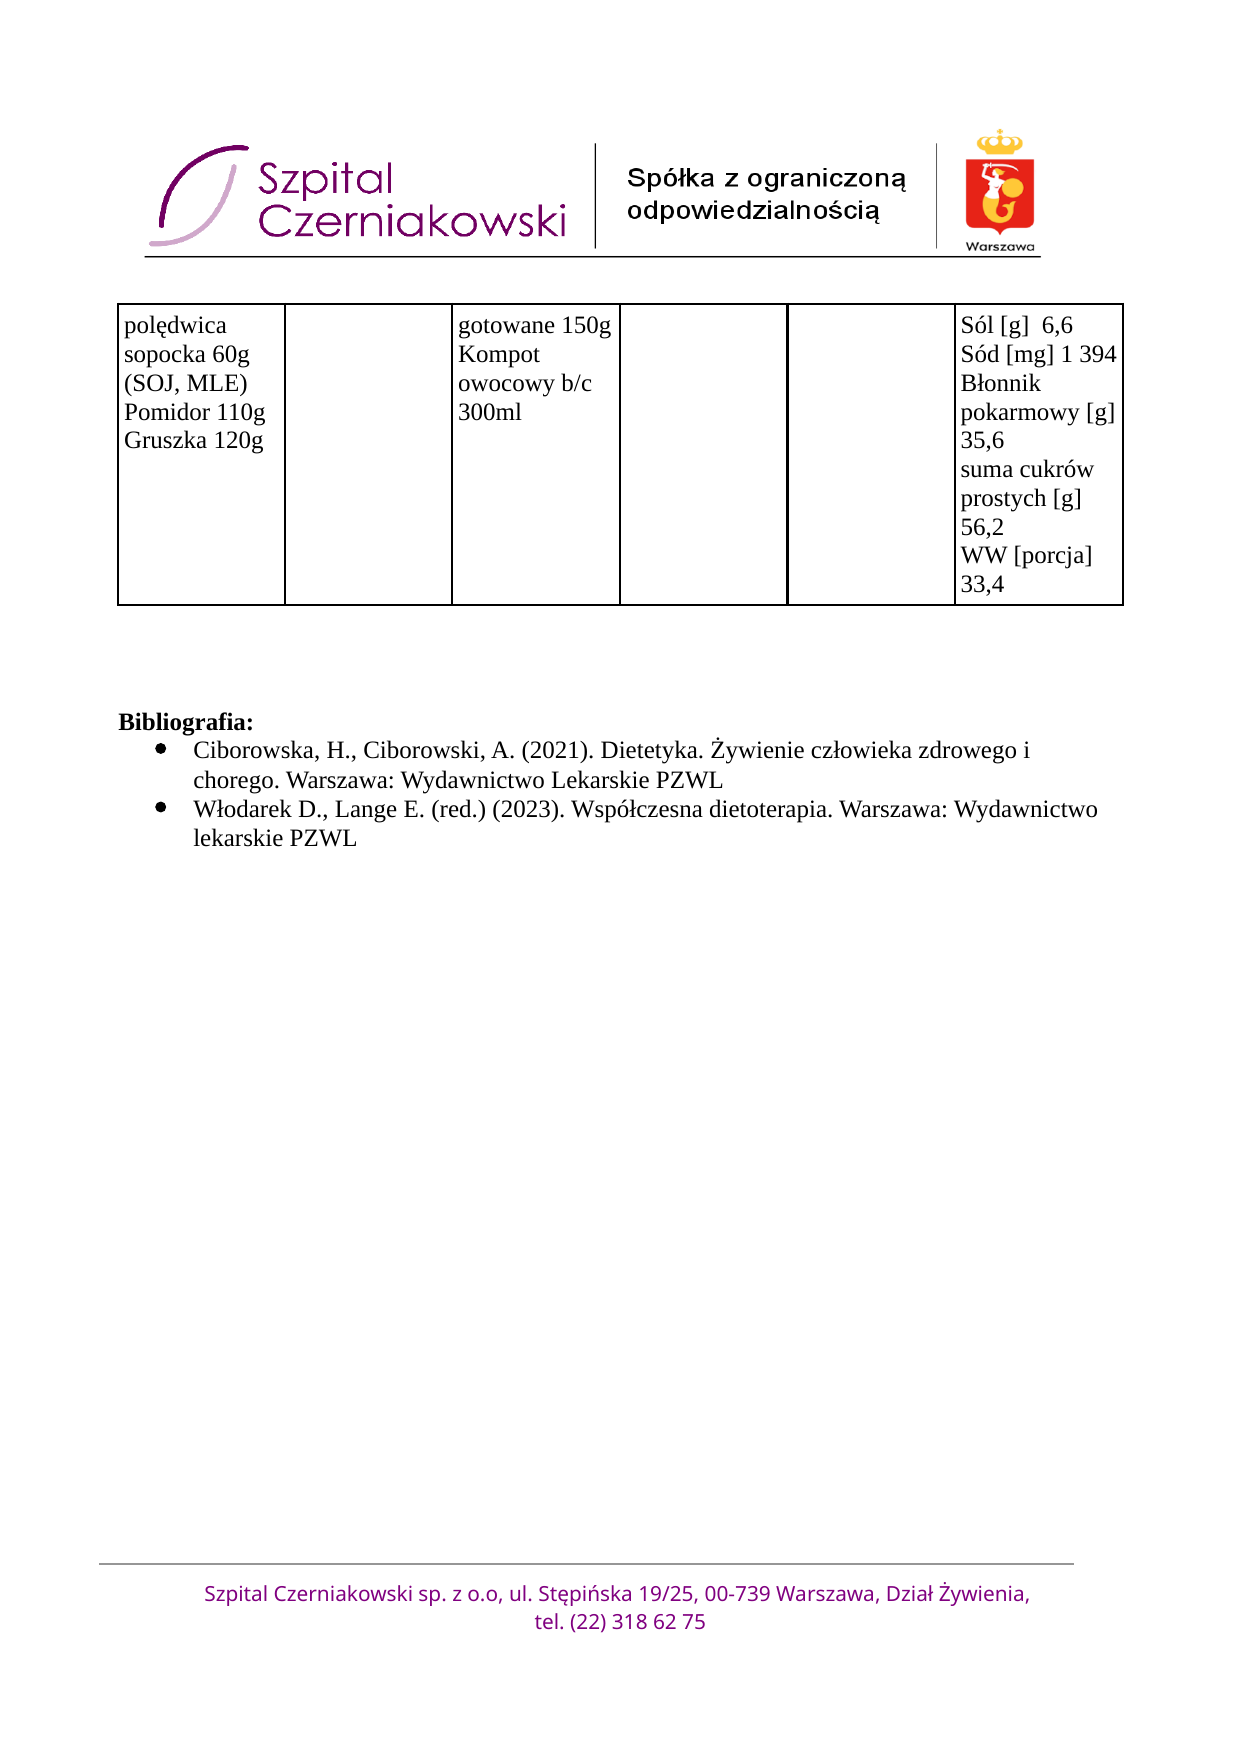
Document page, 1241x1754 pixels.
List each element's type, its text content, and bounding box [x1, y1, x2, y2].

text Bibliografia: [118, 707, 1122, 735]
table_cell Sól [g] 6,6 Sód [mg] 1 394 Błonnik pokarmowy [g] 35,6 suma cukrów prostych [g] 56,2 WW [porcja] 33,4 [956, 305, 1122, 604]
list Włodarek D., Lange E. (red.) (2023). Współczesna dietoterapia. Warszawa: Wydawnictwo lekarskie PZWL [156, 794, 1122, 852]
table_cell gotowane 150g Kompot owocowy b/c 300ml [453, 305, 619, 604]
table_cell [621, 305, 786, 604]
table_cell polędwica sopocka 60g (SOJ, MLE) Pomidor 110g Gruszka 120g [119, 305, 284, 604]
picture [119, 118, 1062, 273]
table_cell [789, 305, 954, 604]
table_cell [286, 305, 451, 604]
list Ciborowska, H., Ciborowski, A. (2021). Dietetyka. Żywienie człowieka zdrowego i chorego. Warszawa: Wydawnictwo Lekarskie PZWL [156, 735, 1122, 794]
